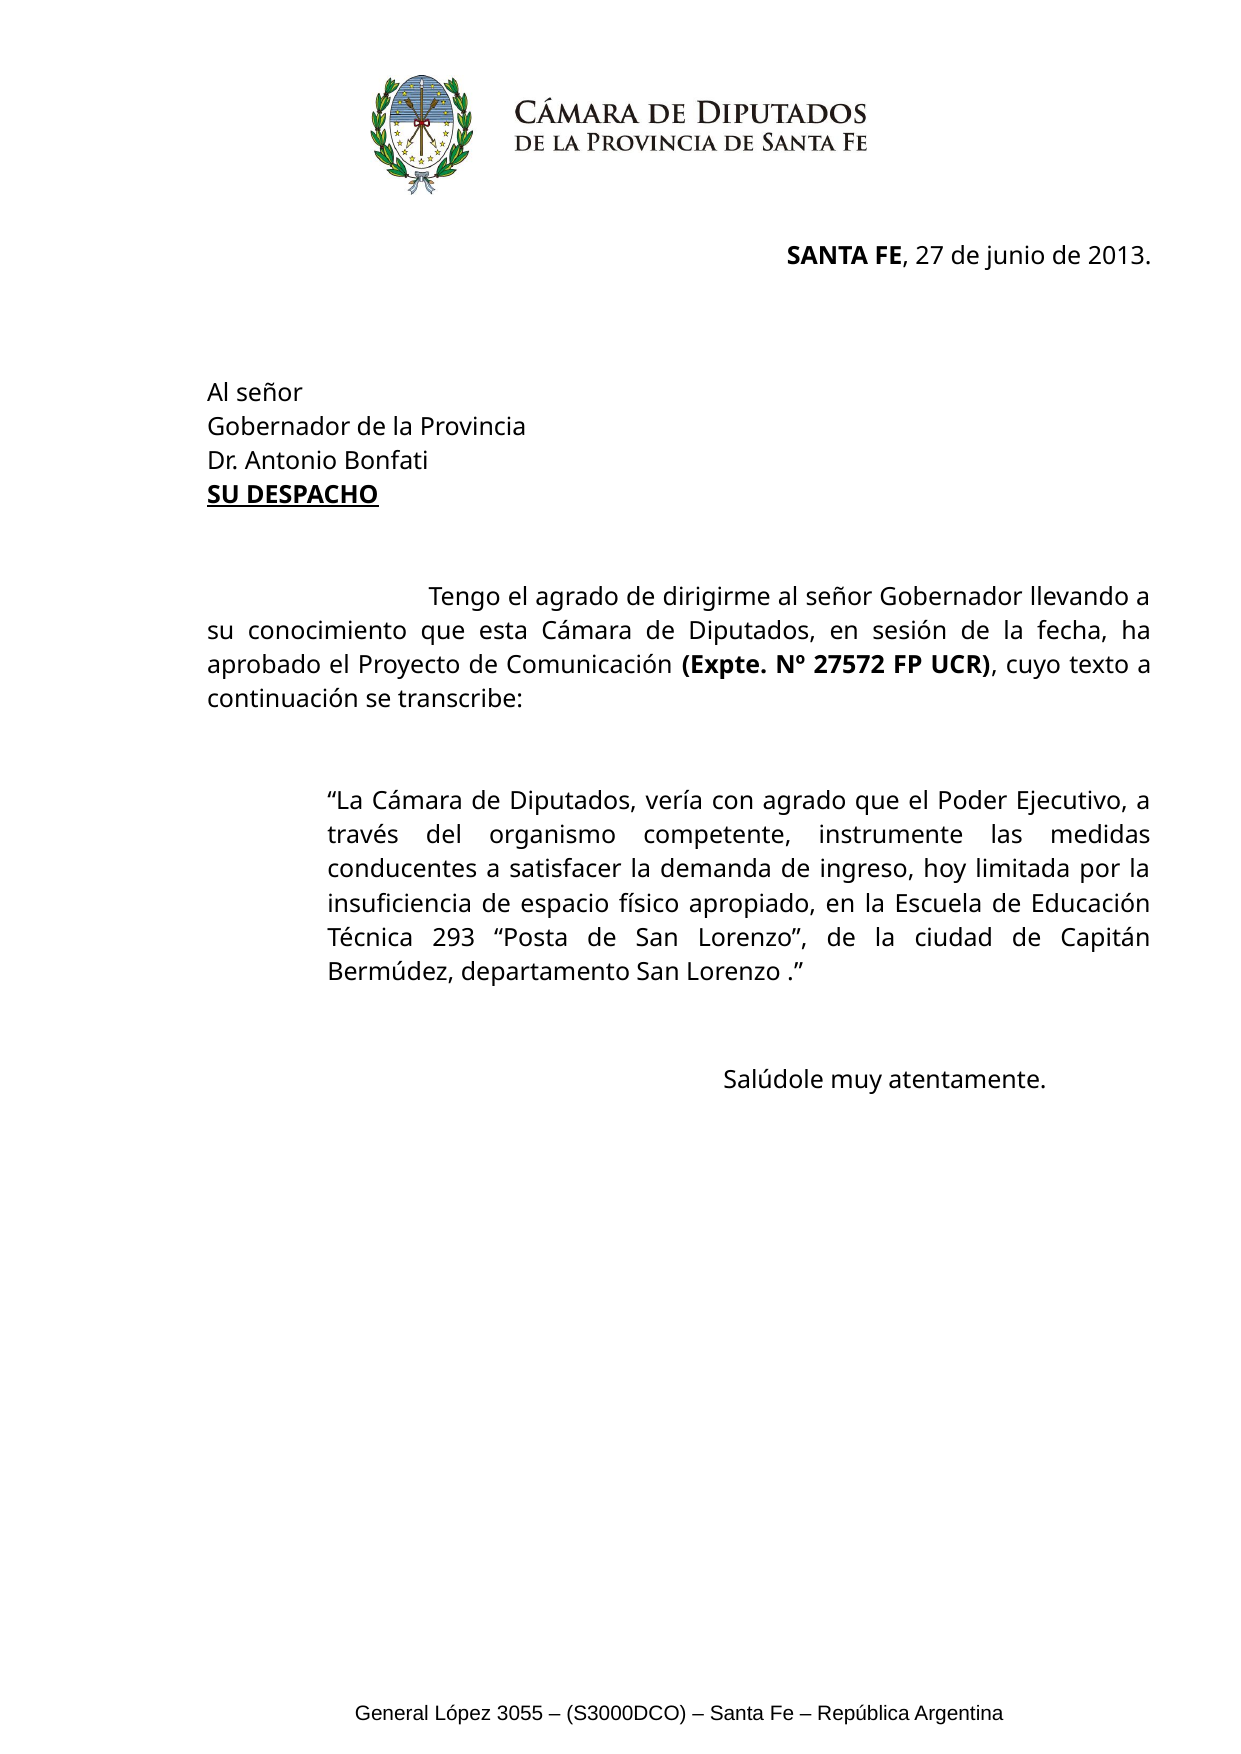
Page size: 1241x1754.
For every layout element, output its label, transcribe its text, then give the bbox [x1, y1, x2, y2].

text Al señor [207, 374, 1152, 408]
text Dr. Antonio Bonfati [207, 442, 1152, 476]
picture [370, 75, 867, 199]
text Gobernador de la Provincia [207, 408, 1152, 442]
text “La Cámara de Diputados, vería con agrado que el Poder Ejecutivo, a través del organismo competente, instrumente las medidas conducentes a satisfacer la demanda de ingreso, hoy limitada por la insuficiencia de espacio físico apropiado, en la Escuela de Educación Técnica 293 “Posta de San Lorenzo”, de la ciudad de Capitán Bermúdez, departamento San Lorenzo .” [327, 783, 1152, 987]
text Salúdole muy atentamente. [649, 1061, 1152, 1096]
text Tengo el agrado de dirigirme al señor Gobernador llevando a su conocimiento que esta Cámara de Diputados, en sesión de la fecha, ha aprobado el Proyecto de Comunicación (Expte. Nº 27572 FP UCR), cuyo texto a continuación se transcribe: [207, 579, 1152, 715]
text SU DESPACHO [207, 476, 1152, 511]
text SANTA FE, 27 de junio de 2013. [207, 238, 1152, 272]
